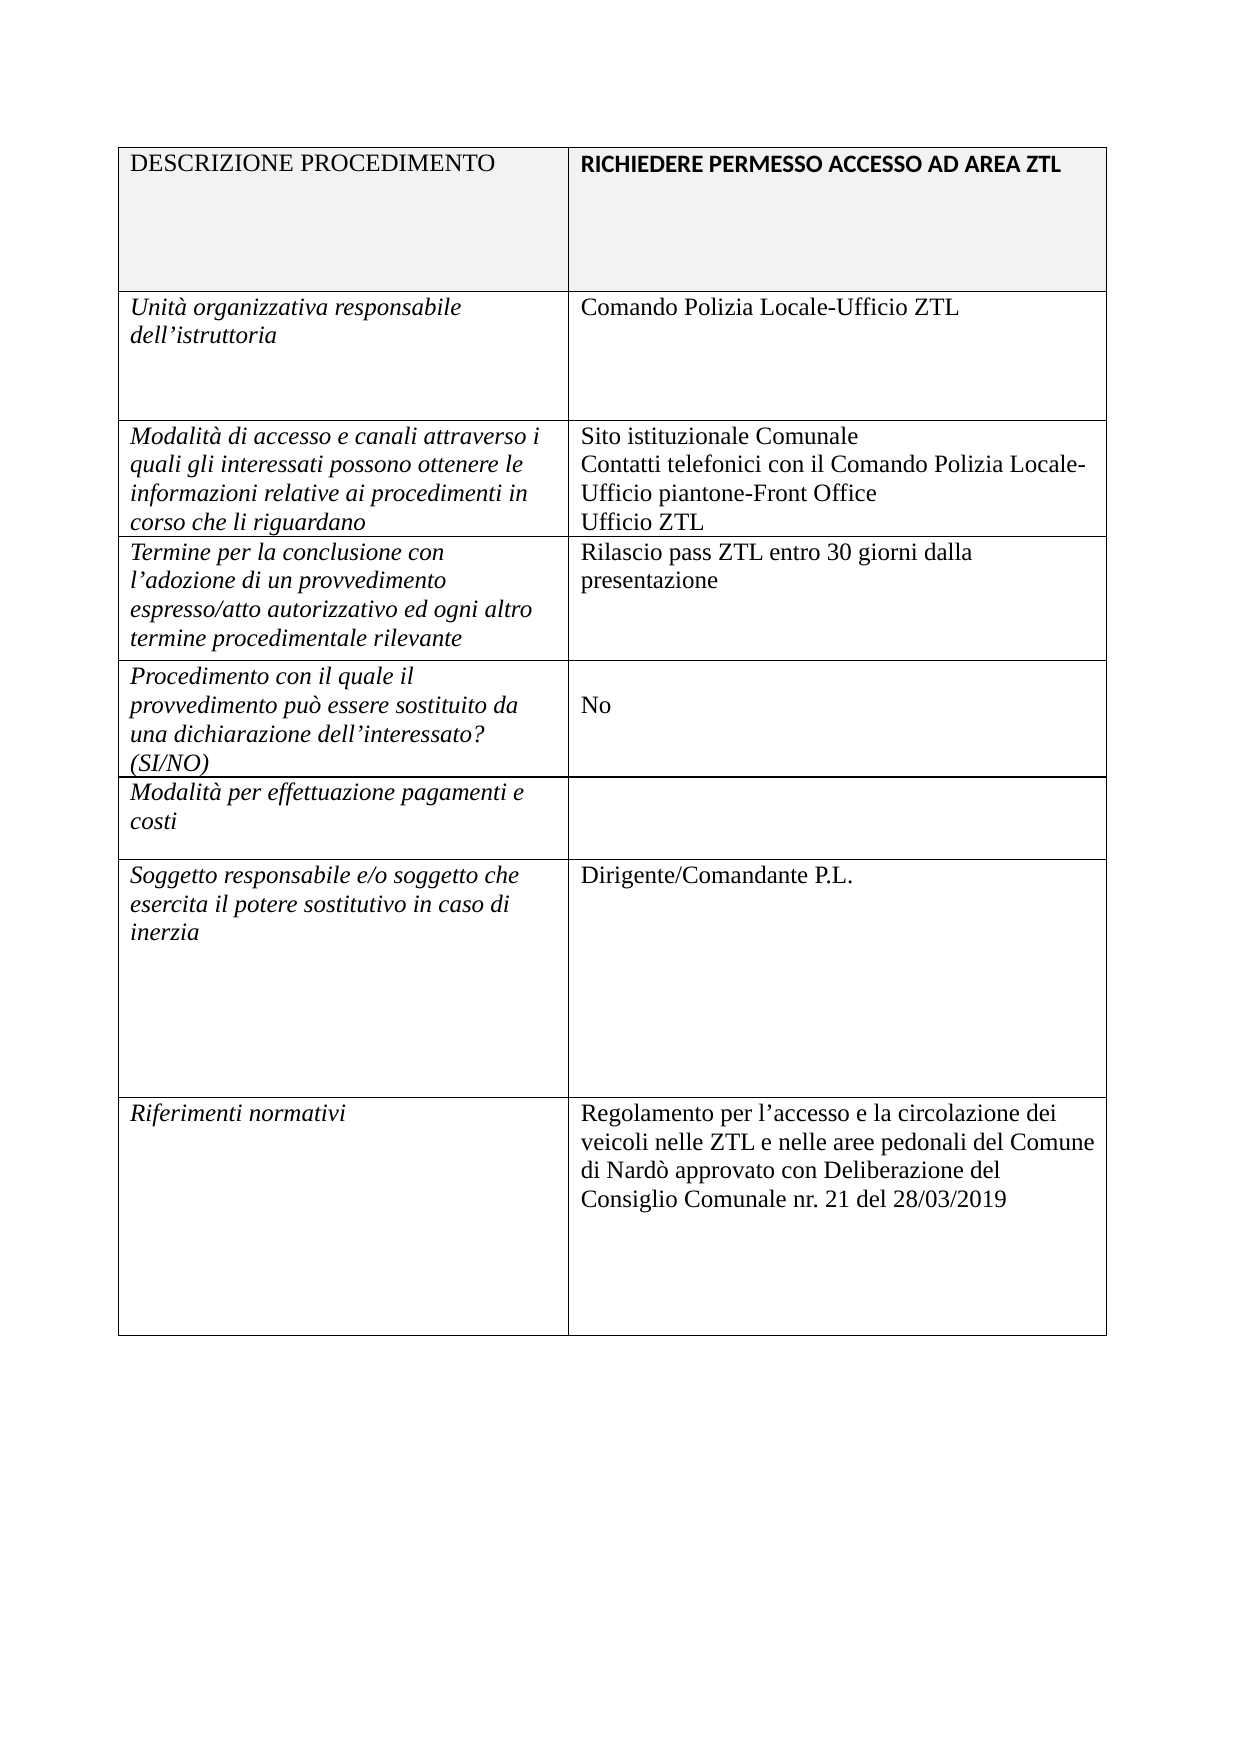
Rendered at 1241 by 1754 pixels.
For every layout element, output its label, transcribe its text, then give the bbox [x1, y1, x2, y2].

table_header RICHIEDERE PERMESSO ACCESSO AD AREA ZTL [569, 148, 1106, 291]
table_cell Termine per la conclusione con l’adozione di un provvedimento espresso/atto autorizzativo ed ogni altro termine procedimentale rilevante [119, 537, 568, 660]
table_cell Regolamento per l’accesso e la circolazione dei veicoli nelle ZTL e nelle aree pedonali del Comune di Nardò approvato con Deliberazione del Consiglio Comunale nr. 21 del 28/03/2019 [569, 1098, 1106, 1335]
table_cell Modalità di accesso e canali attraverso i quali gli interessati possono ottenere le informazioni relative ai procedimenti in corso che li riguardano [119, 421, 568, 536]
table_cell Modalità per effettuazione pagamenti e costi [119, 778, 568, 859]
table_cell Unità organizzativa responsabile dell’istruttoria [119, 292, 568, 420]
table_cell Comando Polizia Locale-Ufficio ZTL [569, 292, 1106, 420]
table_cell [569, 778, 1106, 859]
table_cell Soggetto responsabile e/o soggetto che esercita il potere sostitutivo in caso di inerzia [119, 860, 568, 1097]
table_cell Sito istituzionale Comunale Contatti telefonici con il Comando Polizia Locale-Ufficio piantone-Front Office Ufficio ZTL [569, 421, 1106, 536]
table_cell Dirigente/Comandante P.L. [569, 860, 1106, 1097]
table_cell Rilascio pass ZTL entro 30 giorni dalla presentazione [569, 537, 1106, 660]
table_cell No [569, 661, 1106, 776]
table_header DESCRIZIONE PROCEDIMENTO [119, 148, 568, 291]
table_cell Procedimento con il quale il provvedimento può essere sostituito da una dichiarazione dell’interessato? (SI/NO) [119, 661, 568, 776]
table_cell Riferimenti normativi [119, 1098, 568, 1335]
